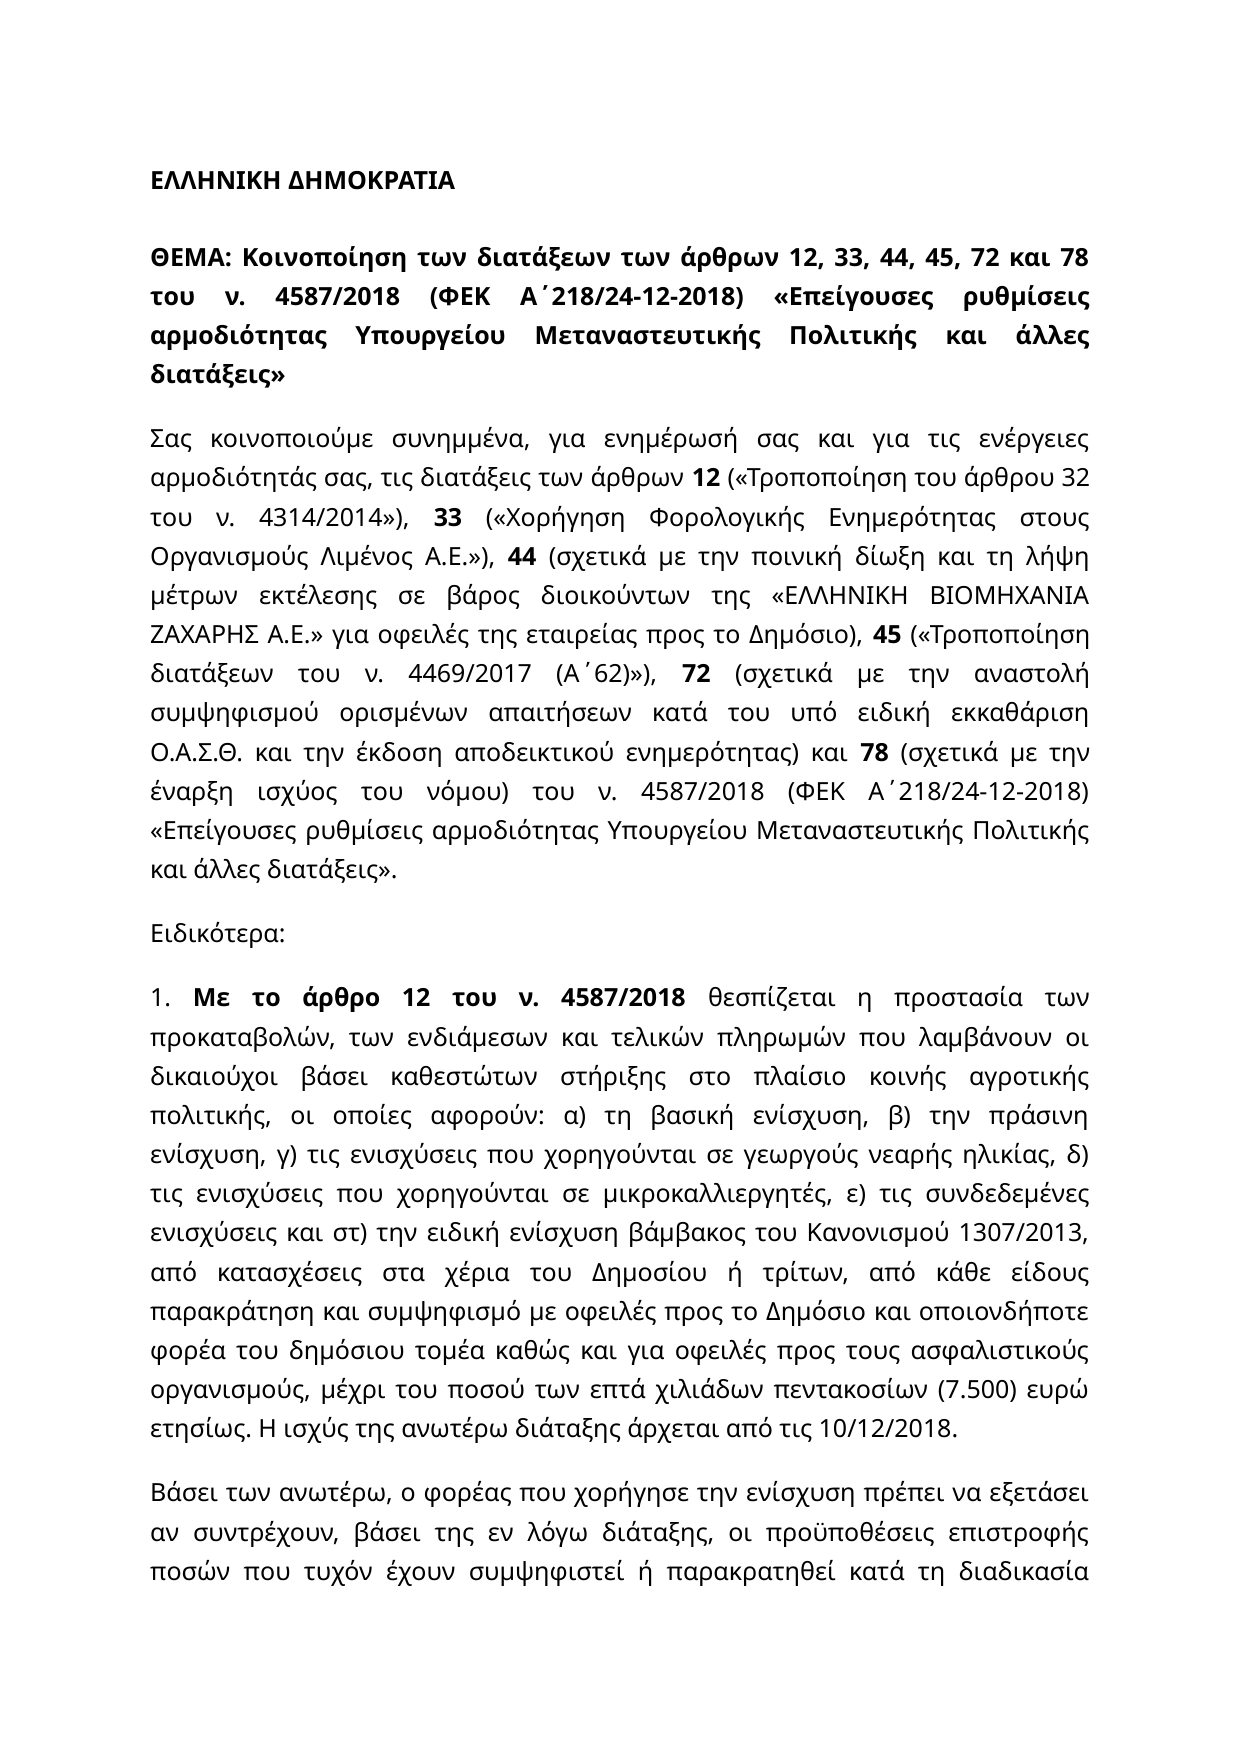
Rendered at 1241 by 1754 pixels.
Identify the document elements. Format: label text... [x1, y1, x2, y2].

text 1. Με το άρθρο 12 του ν. 4587/2018 θεσπίζεται η προστασία των προκαταβολών, των ενδιάμεσων και τελικών πληρωμών που λαμβάνουν οι δικαιούχοι βάσει καθεστώτων στήριξης στο πλαίσιο κοινής αγροτικής πολιτικής, οι οποίες αφορούν: α) τη βασική ενίσχυση, β) την πράσινη ενίσχυση, γ) τις ενισχύσεις που χορηγούνται σε γεωργούς νεαρής ηλικίας, δ) τις ενισχύσεις που χορηγούνται σε μικροκαλλιεργητές, ε) τις συνδεδεμένες ενισχύσεις και στ) την ειδική ενίσχυση βάμβακος του Κανονισμού 1307/2013, από κατασχέσεις στα χέρια του Δημοσίου ή τρίτων, από κάθε είδους παρακράτηση και συμψηφισμό με οφειλές προς το Δημόσιο και οποιονδήποτε φορέα του δημόσιου τομέα καθώς και για οφειλές προς τους ασφαλιστικούς οργανισμούς, μέχρι του ποσού των επτά χιλιάδων πεντακοσίων (7.500) ευρώ ετησίως. Η ισχύς της ανωτέρω διάταξης άρχεται από τις 10/12/2018. [150, 980, 1090, 1445]
text Σας κοινοποιούμε συνημμένα, για ενημέρωσή σας και για τις ενέργειες αρμοδιότητάς σας, τις διατάξεις των άρθρων 12 («Τροποποίηση του άρθρου 32 του ν. 4314/2014»), 33 («Χορήγηση Φορολογικής Ενημερότητας στους Οργανισμούς Λιμένος Α.Ε.»), 44 (σχετικά με την ποινική δίωξη και τη λήψη μέτρων εκτέλεσης σε βάρος διοικούντων της «ΕΛΛΗΝΙΚΗ ΒΙΟΜΗΧΑΝΙΑ ΖΑΧΑΡΗΣ Α.Ε.» για οφειλές της εταιρείας προς το Δημόσιο), 45 («Τροποποίηση διατάξεων του ν. 4469/2017 (Α΄62)»), 72 (σχετικά με την αναστολή συμψηφισμού ορισμένων απαιτήσεων κατά του υπό ειδική εκκαθάριση Ο.Α.Σ.Θ. και την έκδοση αποδεικτικού ενημερότητας) και 78 (σχετικά με την έναρξη ισχύος του νόμου) του ν. 4587/2018 (ΦΕΚ Α΄218/24-12-2018) «Επείγουσες ρυθμίσεις αρμοδιότητας Υπουργείου Μεταναστευτικής Πολιτικής και άλλες διατάξεις». [150, 421, 1090, 886]
text Ειδικότερα: [150, 916, 1090, 950]
title ΕΛΛΗΝΙΚΗ ΔΗΜΟΚΡΑΤΙΑ [150, 162, 1090, 197]
text Βάσει των ανωτέρω, ο φορέας που χορήγησε την ενίσχυση πρέπει να εξετάσει αν συντρέχουν, βάσει της εν λόγω διάταξης, οι προϋποθέσεις επιστροφής ποσών που τυχόν έχουν συμψηφιστεί ή παρακρατηθεί κατά τη διαδικασία [150, 1475, 1090, 1587]
text ΘΕΜΑ: Κοινοποίηση των διατάξεων των άρθρων 12, 33, 44, 45, 72 και 78 του ν. 4587/2018 (ΦΕΚ Α΄218/24-12-2018) «Επείγουσες ρυθμίσεις αρμοδιότητας Υπουργείου Μεταναστευτικής Πολιτικής και άλλες διατάξεις» [150, 239, 1090, 391]
